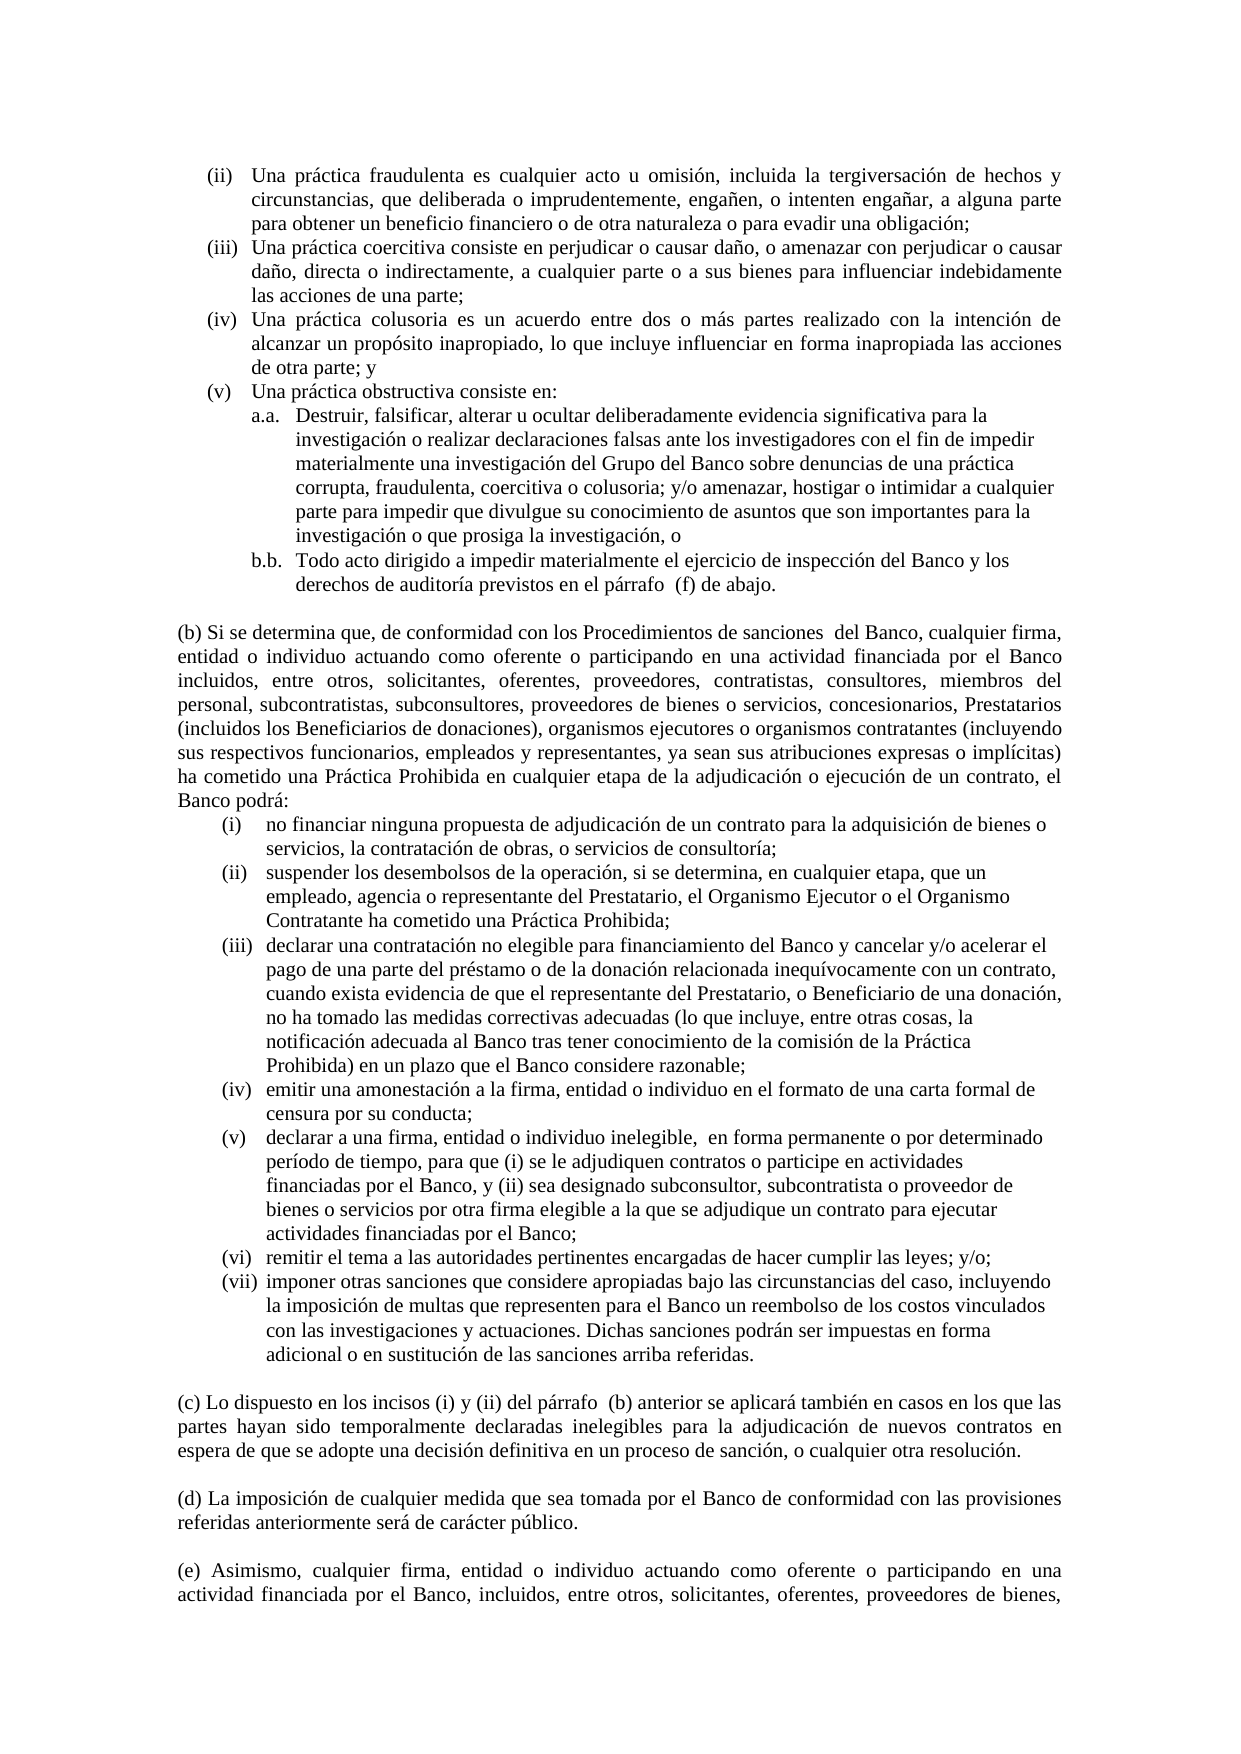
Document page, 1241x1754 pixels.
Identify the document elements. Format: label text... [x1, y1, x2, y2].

text (ii) Una práctica fraudulenta es cualquier acto u omisión, incluida la tergiversación de hechos y circunstancias, que deliberada o imprudentemente, engañen, o intenten engañar, a alguna parte para obtener un beneficio financiero o de otra naturaleza o para evadir una obligación; [207, 162, 1063, 235]
text (ii) suspender los desembolsos de la operación, si se determina, en cualquier etapa, que un empleado, agencia o representante del Prestatario, el Organismo Ejecutor o el Organismo Contratante ha cometido una Práctica Prohibida; [222, 860, 1063, 932]
text (v) declarar a una firma, entidad o individuo inelegible, en forma permanente o por determinado período de tiempo, para que (i) se le adjudiquen contratos o participe en actividades financiadas por el Banco, y (ii) sea designado subconsultor, subcontratista o proveedor de bienes o servicios por otra firma elegible a la que se adjudique un contrato para ejecutar actividades financiadas por el Banco; [222, 1125, 1063, 1245]
text (d) La imposición de cualquier medida que sea tomada por el Banco de conformidad con las provisiones referidas anteriormente será de carácter público. [177, 1486, 1063, 1534]
text (b) Si se determina que, de conformidad con los Procedimientos de sanciones del Banco, cualquier firma, entidad o individuo actuando como oferente o participando en una actividad financiada por el Banco incluidos, entre otros, solicitantes, oferentes, proveedores, contratistas, consultores, miembros del personal, subcontratistas, subconsultores, proveedores de bienes o servicios, concesionarios, Prestatarios (incluidos los Beneficiarios de donaciones), organismos ejecutores o organismos contratantes (incluyendo sus respectivos funcionarios, empleados y representantes, ya sean sus atribuciones expresas o implícitas) ha cometido una Práctica Prohibida en cualquier etapa de la adjudicación o ejecución de un contrato, el Banco podrá: [177, 620, 1063, 812]
text b.b. Todo acto dirigido a impedir materialmente el ejercicio de inspección del Banco y los derechos de auditoría previstos en el párrafo (f) de abajo. [251, 547, 1063, 596]
text (iii) declarar una contratación no elegible para financiamiento del Banco y cancelar y/o acelerar el pago de una parte del préstamo o de la donación relacionada inequívocamente con un contrato, cuando exista evidencia de que el representante del Prestatario, o Beneficiario de una donación, no ha tomado las medidas correctivas adecuadas (lo que incluye, entre otras cosas, la notificación adecuada al Banco tras tener conocimiento de la comisión de la Práctica Prohibida) en un plazo que el Banco considere razonable; [222, 932, 1063, 1077]
text (c) Lo dispuesto en los incisos (i) y (ii) del párrafo (b) anterior se aplicará también en casos en los que las partes hayan sido temporalmente declaradas inelegibles para la adjudicación de nuevos contratos en espera de que se adopte una decisión definitiva en un proceso de sanción, o cualquier otra resolución. [177, 1390, 1063, 1462]
text (vi) remitir el tema a las autoridades pertinentes encargadas de hacer cumplir las leyes; y/o; [222, 1245, 1063, 1269]
text (i) no financiar ninguna propuesta de adjudicación de un contrato para la adquisición de bienes o servicios, la contratación de obras, o servicios de consultoría; [222, 812, 1063, 860]
text (vii) imponer otras sanciones que considere apropiadas bajo las circunstancias del caso, incluyendo la imposición de multas que representen para el Banco un reembolso de los costos vinculados con las investigaciones y actuaciones. Dichas sanciones podrán ser impuestas en forma adicional o en sustitución de las sanciones arriba referidas. [222, 1269, 1063, 1366]
text (e) Asimismo, cualquier firma, entidad o individuo actuando como oferente o participando en una actividad financiada por el Banco, incluidos, entre otros, solicitantes, oferentes, proveedores de bienes, [177, 1558, 1063, 1606]
text a.a. Destruir, falsificar, alterar u ocultar deliberadamente evidencia significativa para la investigación o realizar declaraciones falsas ante los investigadores con el fin de impedir materialmente una investigación del Grupo del Banco sobre denuncias de una práctica corrupta, fraudulenta, coercitiva o colusoria; y/o amenazar, hostigar o intimidar a cualquier parte para impedir que divulgue su conocimiento de asuntos que son importantes para la investigación o que prosiga la investigación, o [251, 403, 1063, 547]
text (iv) Una práctica colusoria es un acuerdo entre dos o más partes realizado con la intención de alcanzar un propósito inapropiado, lo que incluye influenciar en forma inapropiada las acciones de otra parte; y [207, 307, 1063, 379]
text (iv) emitir una amonestación a la firma, entidad o individuo en el formato de una carta formal de censura por su conducta; [222, 1077, 1063, 1125]
text (iii) Una práctica coercitiva consiste en perjudicar o causar daño, o amenazar con perjudicar o causar daño, directa o indirectamente, a cualquier parte o a sus bienes para influenciar indebidamente las acciones de una parte; [207, 235, 1063, 307]
text (v) Una práctica obstructiva consiste en: [207, 379, 1063, 403]
